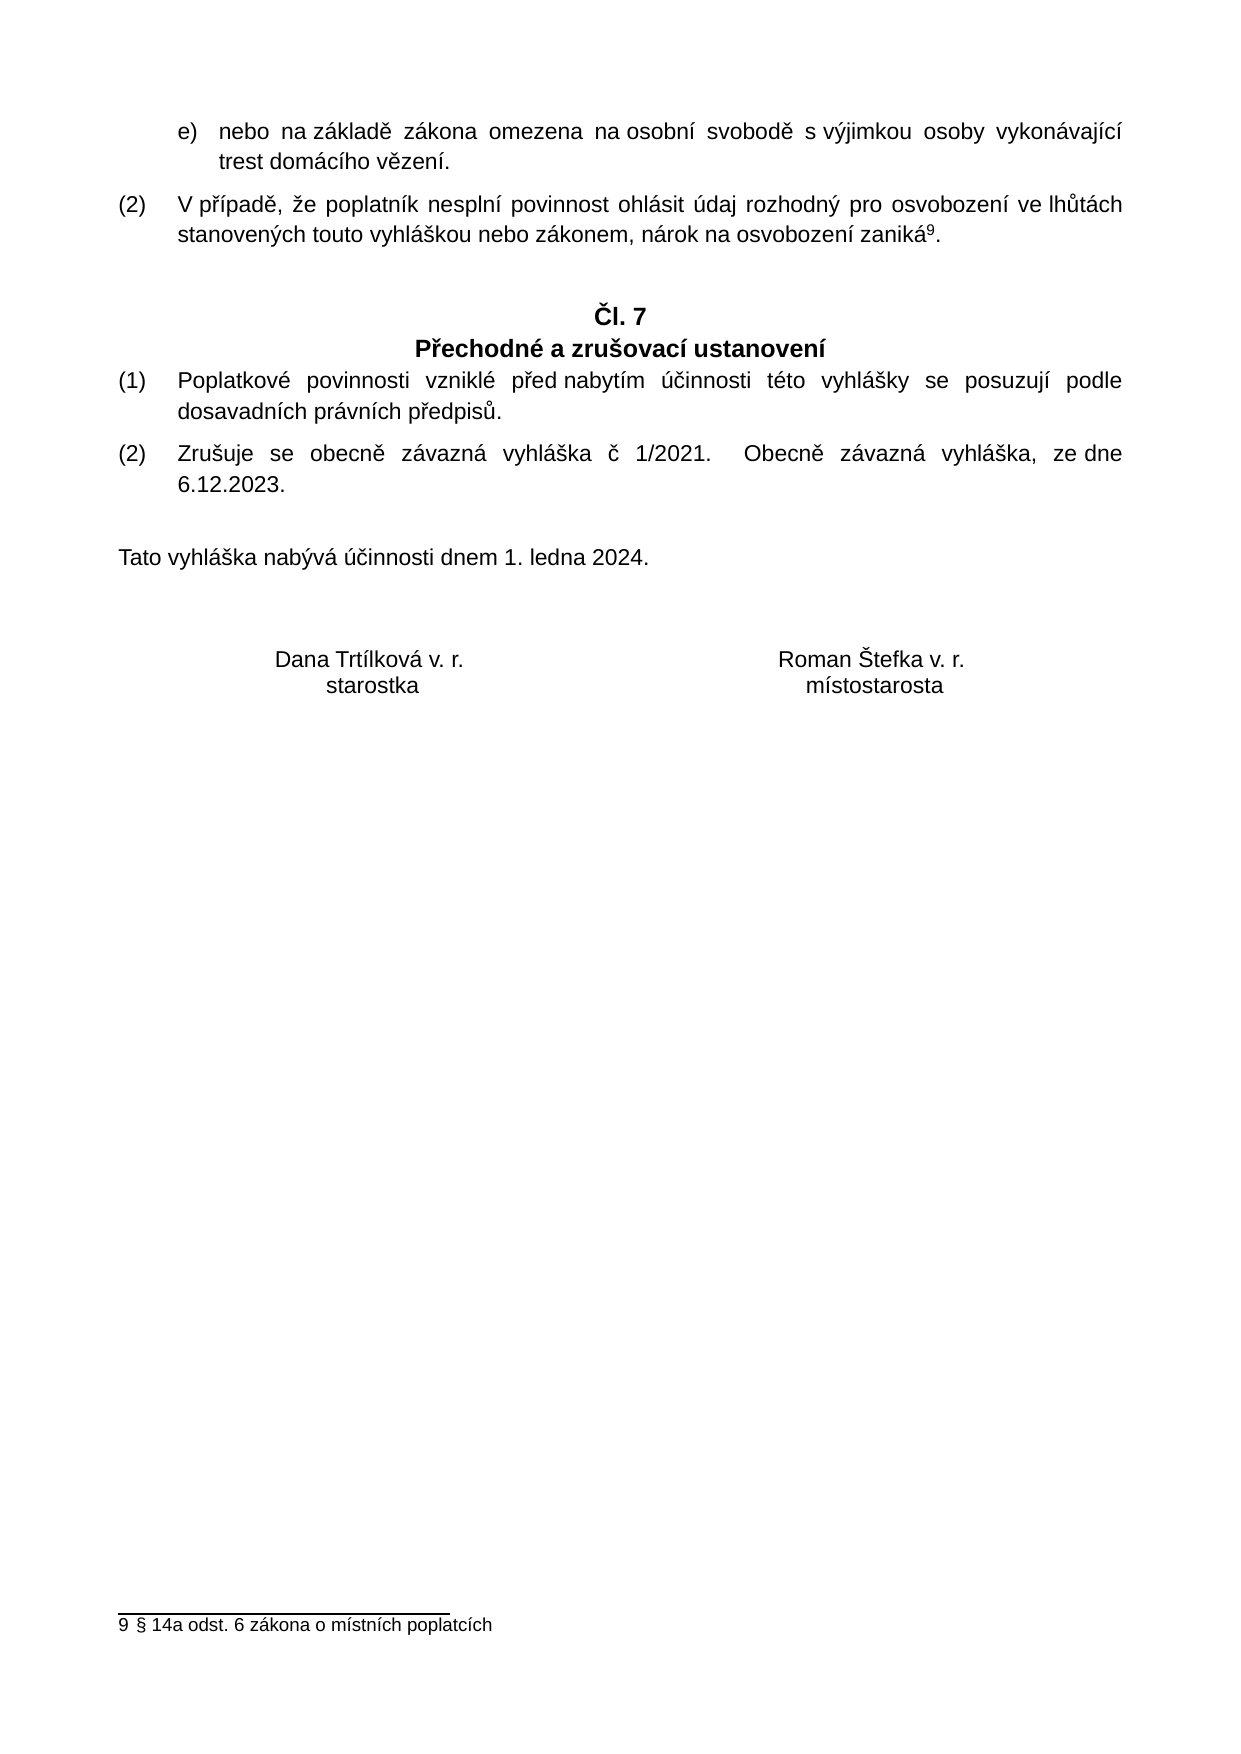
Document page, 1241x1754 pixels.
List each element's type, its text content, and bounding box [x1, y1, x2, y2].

text Tato vyhláška nabývá účinnosti dnem 1. ledna 2024. [118, 543, 1122, 570]
table_cell [620, 704, 1122, 822]
list Poplatkové povinnosti vzniklé před nabytím účinnosti této vyhlášky se posuzují podle dosavadních právních předpisů. [118, 367, 1122, 424]
table_header Dana Trtílková v. r. starostka [118, 586, 620, 704]
subtitle Čl. 7 Přechodné a zrušovací ustanovení [118, 301, 1122, 363]
table_cell [118, 704, 620, 822]
list V případě, že poplatník nesplní povinnost ohlásit údaj rozhodný pro osvobození ve lhůtách stanovených touto vyhláškou nebo zákonem, nárok na osvobození zaniká. [118, 191, 1122, 248]
table_header Roman Štefka v. r. místostarosta [620, 586, 1122, 704]
list Zrušuje se obecně závazná vyhláška č 1/2021. Obecně závazná vyhláška, ze dne 6.12.2023. [118, 440, 1122, 527]
list nebo na základě zákona omezena na osobní svobodě s výjimkou osoby vykonávající trest domácího vězení. [177, 118, 1122, 175]
list § 14a odst. 6 zákona o místních poplatcích [118, 1614, 1122, 1635]
